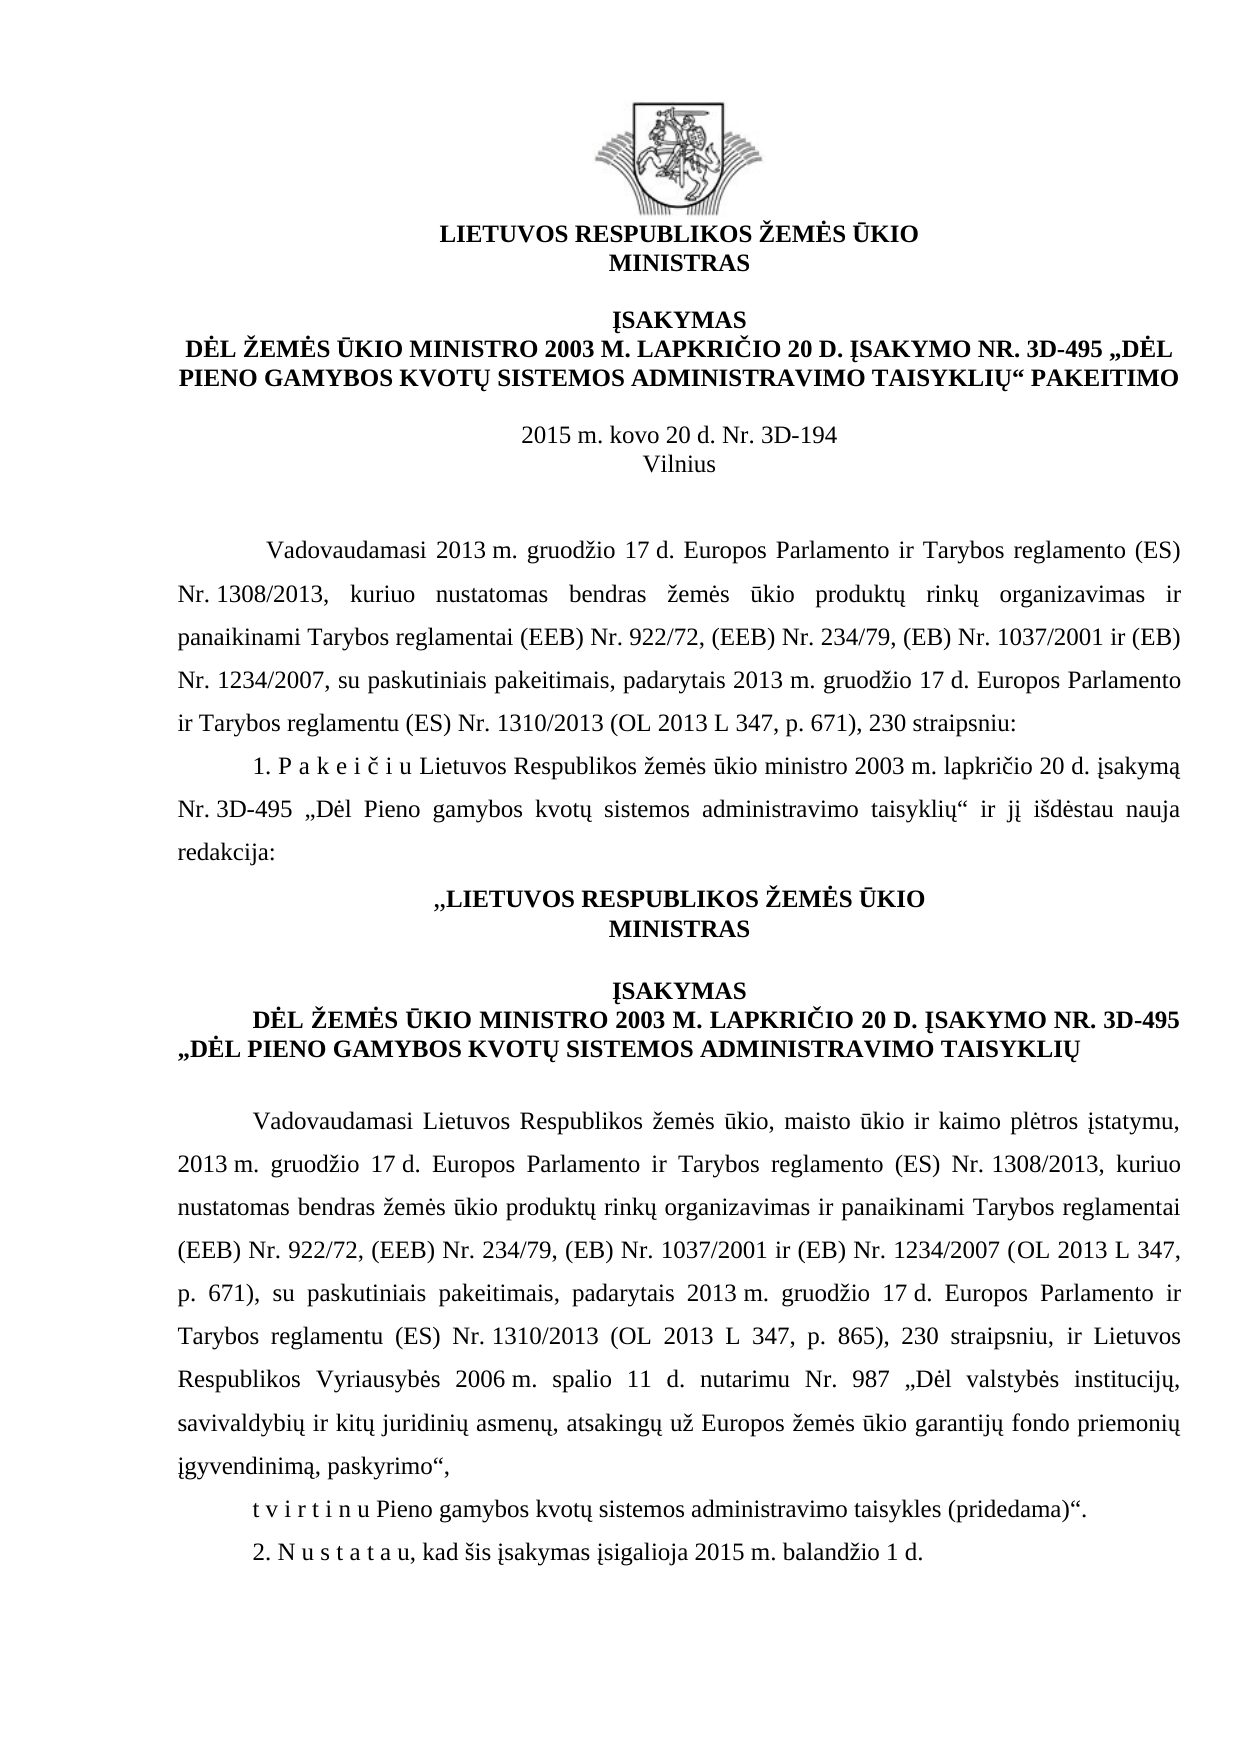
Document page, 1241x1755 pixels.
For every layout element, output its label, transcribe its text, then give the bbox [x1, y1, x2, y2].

text ĮSAKYMAS [177, 306, 1181, 334]
text DĖL ŽEMĖS ŪKIO MINISTRO 2003 M. LAPKRIČIO 20 D. ĮSAKYMO NR. 3D-495 „DĖL PIENO GAMYBOS KVOTŲ SISTEMOS ADMINISTRAVIMO TAISYKLIŲ“ PAKEITIMO [177, 334, 1181, 392]
text t v i r t i n u Pieno gamybos kvotų sistemos administravimo taisykles (pridedama)“. [177, 1494, 1181, 1523]
text Vadovaudamasi 2013 m. gruodžio 17 d. Europos Parlamento ir Tarybos reglamento (ES) Nr. 1308/2013, kuriuo nustatomas bendras žemės ūkio produktų rinkų organizavimas ir panaikinami Tarybos reglamentai (EEB) Nr. 922/72, (EEB) Nr. 234/79, (EB) Nr. 1037/2001 ir (EB) Nr. 1234/2007, su paskutiniais pakeitimais, padarytais 2013 m. gruodžio 17 d. Europos Parlamento ir Tarybos reglamentu (ES) Nr. 1310/2013 (OL 2013 L 347, p. 671), 230 straipsniu: [177, 536, 1181, 737]
text MINISTRAS [177, 248, 1181, 277]
text DĖL ŽEMĖS ŪKIO MINISTRO 2003 M. LAPKRIČIO 20 D. ĮSAKYMO NR. 3D-495 „DĖL PIENO GAMYBOS KVOTŲ SISTEMOS ADMINISTRAVIMO TAISYKLIŲ [177, 1005, 1181, 1063]
text Vadovaudamasi Lietuvos Respublikоs žemės ūkio, maisto ūkio ir kaimo plėtros įstatymu, 2013 m. gruodžio 17 d. Europos Parlamento ir Tarybos reglamento (ES) Nr. 1308/2013, kuriuo nustatomas bendras žemės ūkio produktų rinkų organizavimas ir panaikinami Tarybos reglamentai (EEB) Nr. 922/72, (EEB) Nr. 234/79, (EB) Nr. 1037/2001 ir (EB) Nr. 1234/2007 (OL 2013 L 347, p. 671), su paskutiniais pakeitimais, padarytais 2013 m. gruodžio 17 d. Europos Parlamento ir Tarybos reglamentu (ES) Nr. 1310/2013 (OL 2013 L 347, p. 865), 230 straipsniu, ir Lietuvos Respublikоs Vyriausybės 2006 m. spalio 11 d. nutarimu Nr. 987 „Dėl valstybės institucijų, savivaldybių ir kitų juridinių asmenų, atsakingų už Europos žemės ūkio garantijų fondo priemonių įgyvendinimą, paskyrimo“, [177, 1106, 1181, 1479]
text „LIETUVOS RESPUBLIKOS ŽEMĖS ŪKIO [177, 881, 1181, 914]
text 2015 m. kovo 20 d. Nr. 3D-194 [177, 421, 1181, 449]
text Vilnius [177, 449, 1181, 478]
text MINISTRAS [177, 914, 1181, 943]
text 2. N u s t a t a u, kad šis įsakymas įsigalioja 2015 m. balandžio 1 d. [177, 1537, 1181, 1566]
text LIETUVOS RESPUBLIKOS ŽEMĖS ŪKIO [177, 219, 1181, 248]
text ĮSAKYMAS [177, 976, 1181, 1005]
text 1. P a k e i č i u Lietuvos Respublikos žemės ūkio ministro 2003 m. lapkričio 20 d. įsakymą Nr. 3D-495 „Dėl Pieno gamybos kvotų sistemos administravimo taisyklių“ ir jį išdėstau nauja redakcija: [177, 751, 1181, 866]
